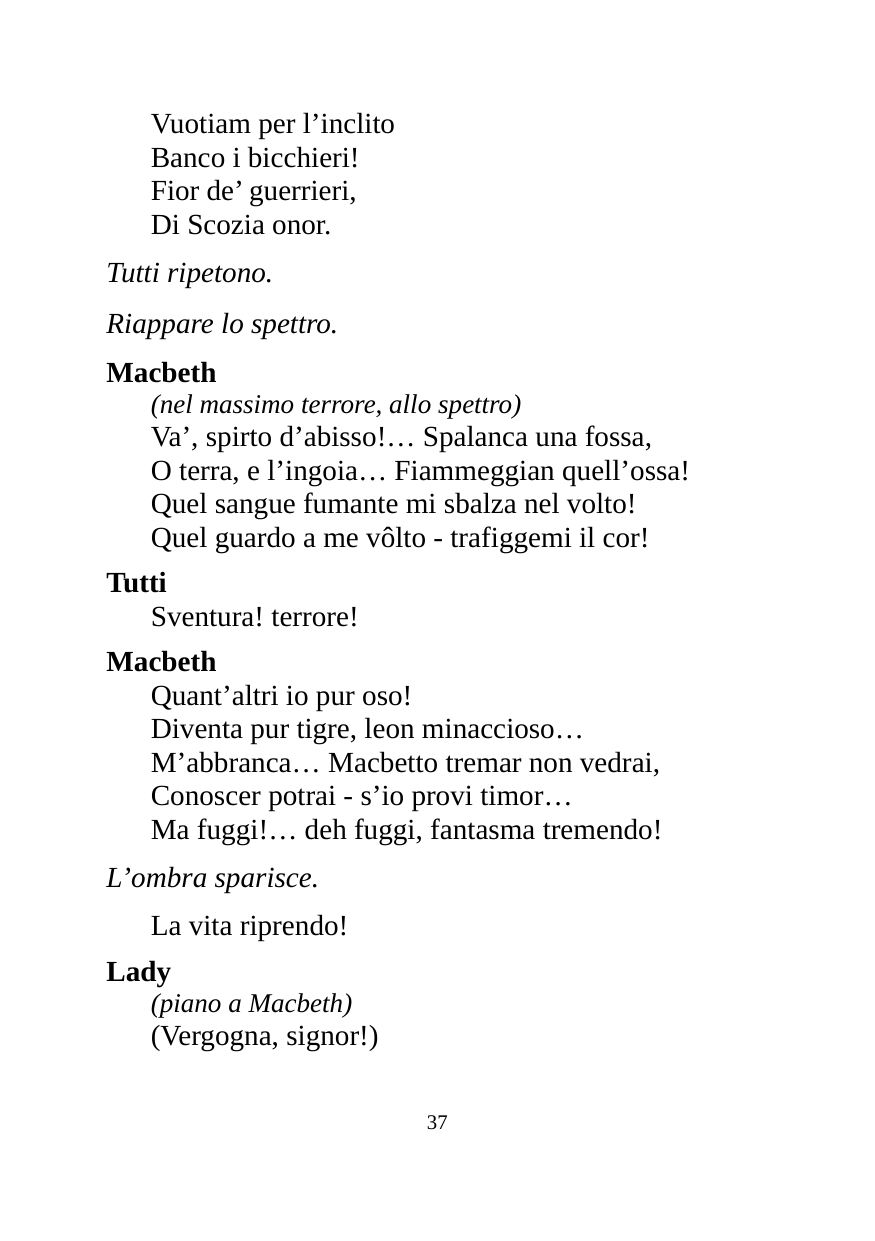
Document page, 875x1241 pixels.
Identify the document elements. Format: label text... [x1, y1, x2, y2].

text Vuotiam per l’inclito Banco i bicchieri! Fior de’ guerrieri, Di Scozia onor. [151, 106, 768, 240]
text Tutti ripetono. [106, 255, 768, 289]
text (nel massimo terrore, allo spettro) Va’, spirto d’abisso!… Spalanca una fossa, O terra, e l’ingoia… Fiammeggian quell’ossa! Quel sangue fumante mi sbalza nel volto! Quel guardo a me vôlto - trafiggemi il cor! [151, 388, 768, 553]
text Lady [106, 954, 768, 987]
text Macbeth [106, 355, 768, 388]
text La vita riprendo! [151, 908, 768, 942]
text Tutti [106, 565, 768, 599]
text Riappare lo spettro. [106, 306, 768, 340]
text L’ombra sparisce. [106, 860, 768, 894]
text Quant’altri io pur oso! Diventa pur tigre, leon minaccioso… M’abbranca… Macbetto tremar non vedrai, Conoscer potrai - s’io provi timor… Ma fuggi!… deh fuggi, fantasma tremendo! [151, 678, 768, 845]
text Macbeth [106, 644, 768, 678]
text Sventura! terrore! [151, 599, 768, 632]
text (piano a Macbeth) (Vergogna, signor!) [151, 987, 768, 1052]
